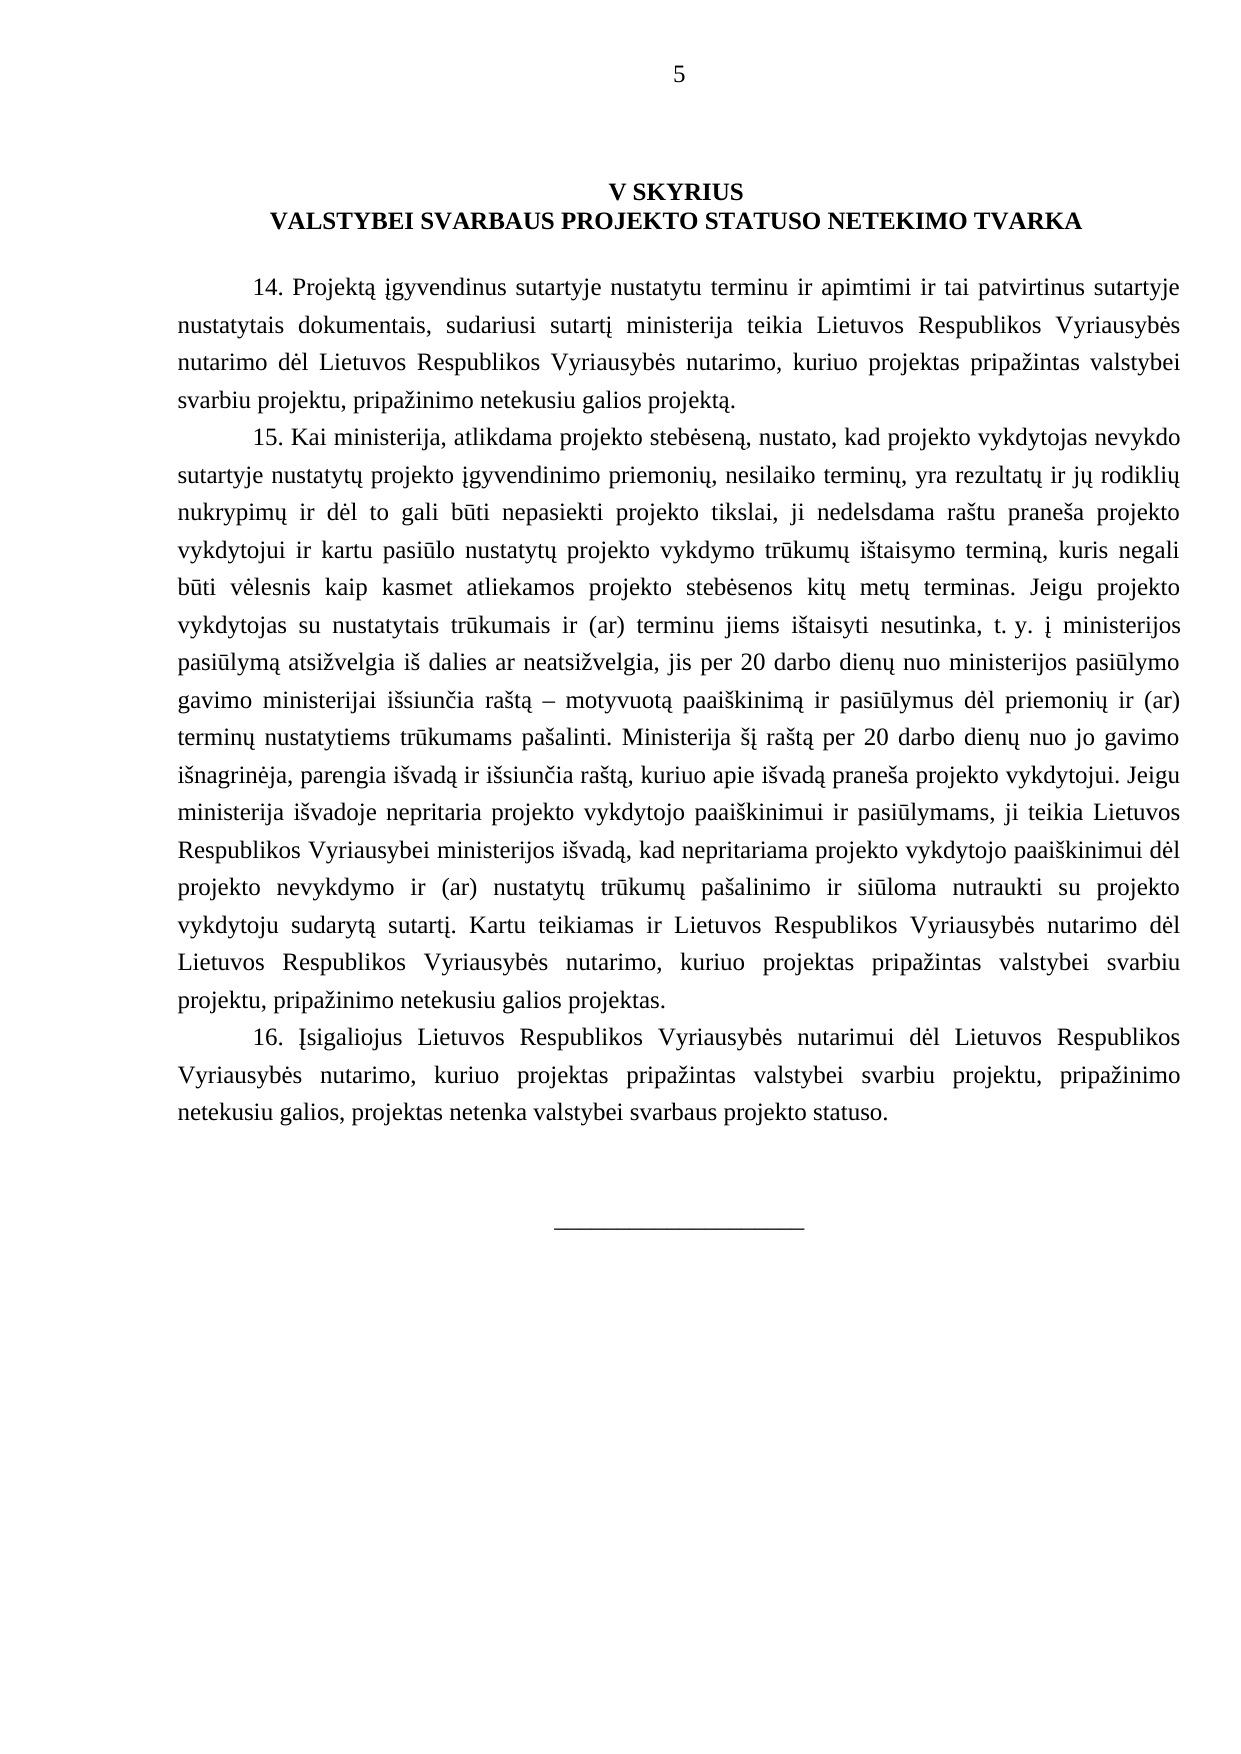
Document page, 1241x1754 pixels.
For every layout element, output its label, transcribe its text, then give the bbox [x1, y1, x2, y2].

text V SKYRIUS [177, 177, 1181, 206]
text 14. Projektą įgyvendinus sutartyje nustatytu terminu ir apimtimi ir tai patvirtinus sutartyje nustatytais dokumentais, sudariusi sutartį ministerija teikia Lietuvos Respublikos Vyriausybės nutarimo dėl Lietuvos Respublikos Vyriausybės nutarimo, kuriuo projektas pripažintas valstybei svarbiu projektu, pripažinimo netekusiu galios projektą. [177, 263, 1181, 413]
text 16. Įsigaliojus Lietuvos Respublikos Vyriausybės nutarimui dėl Lietuvos Respublikos Vyriausybės nutarimo, kuriuo projektas pripažintas valstybei svarbiu projektu, pripažinimo netekusiu galios, projektas netenka valstybei svarbaus projekto statuso. [177, 1013, 1181, 1126]
text –––––––––––––––––––– [177, 1212, 1181, 1241]
text VALSTYBEI SVARBAUS PROJEKTO STATUSO NETEKIMO TVARKA [177, 206, 1181, 235]
text 15. Kai ministerija, atlikdama projekto stebėseną, nustato, kad projekto vykdytojas nevykdo sutartyje nustatytų projekto įgyvendinimo priemonių, nesilaiko terminų, yra rezultatų ir jų rodiklių nukrypimų ir dėl to gali būti nepasiekti projekto tikslai, ji nedelsdama raštu praneša projekto vykdytojui ir kartu pasiūlo nustatytų projekto vykdymo trūkumų ištaisymo terminą, kuris negali būti vėlesnis kaip kasmet atliekamos projekto stebėsenos kitų metų terminas. Jeigu projekto vykdytojas su nustatytais trūkumais ir (ar) terminu jiems ištaisyti nesutinka, t. y. į ministerijos pasiūlymą atsižvelgia iš dalies ar neatsižvelgia, jis per 20 darbo dienų nuo ministerijos pasiūlymo gavimo ministerijai išsiunčia raštą – motyvuotą paaiškinimą ir pasiūlymus dėl priemonių ir (ar) terminų nustatytiems trūkumams pašalinti. Ministerija šį raštą per 20 darbo dienų nuo jo gavimo išnagrinėja, parengia išvadą ir išsiunčia raštą, kuriuo apie išvadą praneša projekto vykdytojui. Jeigu ministerija išvadoje nepritaria projekto vykdytojo paaiškinimui ir pasiūlymams, ji teikia Lietuvos Respublikos Vyriausybei ministerijos išvadą, kad nepritariama projekto vykdytojo paaiškinimui dėl projekto nevykdymo ir (ar) nustatytų trūkumų pašalinimo ir siūloma nutraukti su projekto vykdytoju sudarytą sutartį. Kartu teikiamas ir Lietuvos Respublikos Vyriausybės nutarimo dėl Lietuvos Respublikos Vyriausybės nutarimo, kuriuo projektas pripažintas valstybei svarbiu projektu, pripažinimo netekusiu galios projektas. [177, 413, 1181, 1013]
